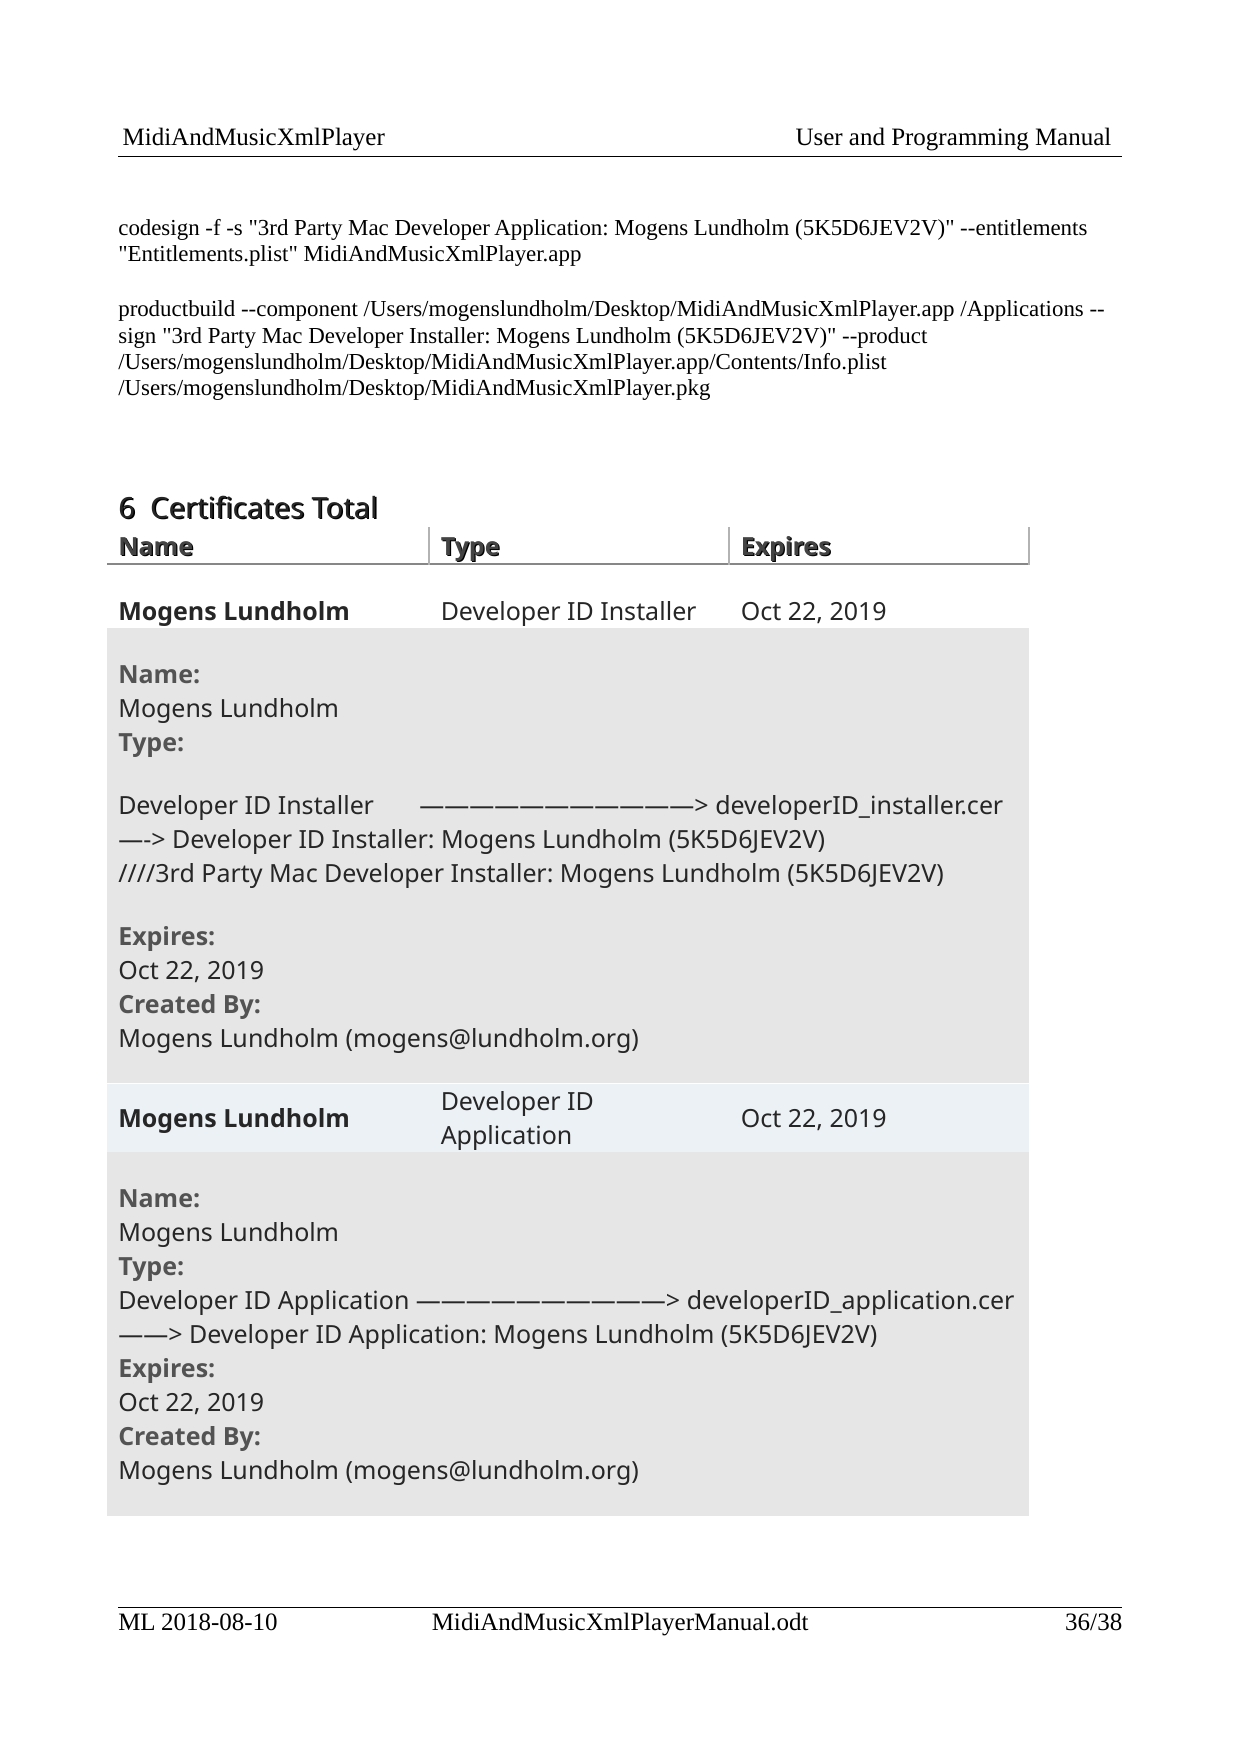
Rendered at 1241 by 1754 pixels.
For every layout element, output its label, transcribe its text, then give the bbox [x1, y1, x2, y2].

table_cell Mogens Lundholm [107, 1084, 429, 1152]
table_cell [729, 565, 1029, 594]
table_cell Oct 22, 2019 [729, 1084, 1029, 1152]
table_cell [429, 565, 729, 594]
text productbuild --component /Users/mogenslundholm/Desktop/MidiAndMusicXmlPlayer.app /Applications --sign "3rd Party Mac Developer Installer: Mogens Lundholm (5K5D6JEV2V)" --product /Users/mogenslundholm/Desktop/MidiAndMusicXmlPlayer.app/Contents/Info.plist /Users/mogenslundholm/Desktop/MidiAndMusicXmlPlayer.pkg [118, 295, 1122, 401]
table_header Name [107, 529, 428, 563]
table_cell Name: Mogens Lundholm Type: Developer ID Application ——————————> developerID_application.cer ——> Developer ID Application: Mogens Lundholm (5K5D6JEV2V) Expires: Oct 22, 2019 Created By: Mogens Lundholm (mogens@lundholm.org) [107, 1152, 1029, 1516]
table_header Type [430, 529, 728, 563]
table_header Expires [730, 529, 1028, 563]
table_cell Oct 22, 2019 [729, 594, 1029, 628]
table_cell Mogens Lundholm [107, 594, 429, 628]
text codesign -f -s "3rd Party Mac Developer Application: Mogens Lundholm (5K5D6JEV2V)" --entitlements "Entitlements.plist" MidiAndMusicXmlPlayer.app [118, 214, 1122, 267]
text 6 Certificates Total [118, 487, 1122, 527]
table_cell Developer ID Installer [429, 594, 729, 628]
table_cell [107, 565, 429, 594]
table_cell Developer ID Application [429, 1084, 729, 1152]
table_cell Name: Mogens Lundholm Type: Developer ID Installer ———————————> developerID_installer.cer —-> Developer ID Installer: Mogens Lundholm (5K5D6JEV2V) ////3rd Party Mac Developer Installer: Mogens Lundholm (5K5D6JEV2V) Expires: Oct 22, 2019 Created By: Mogens Lundholm (mogens@lundholm.org) [107, 628, 1029, 1083]
